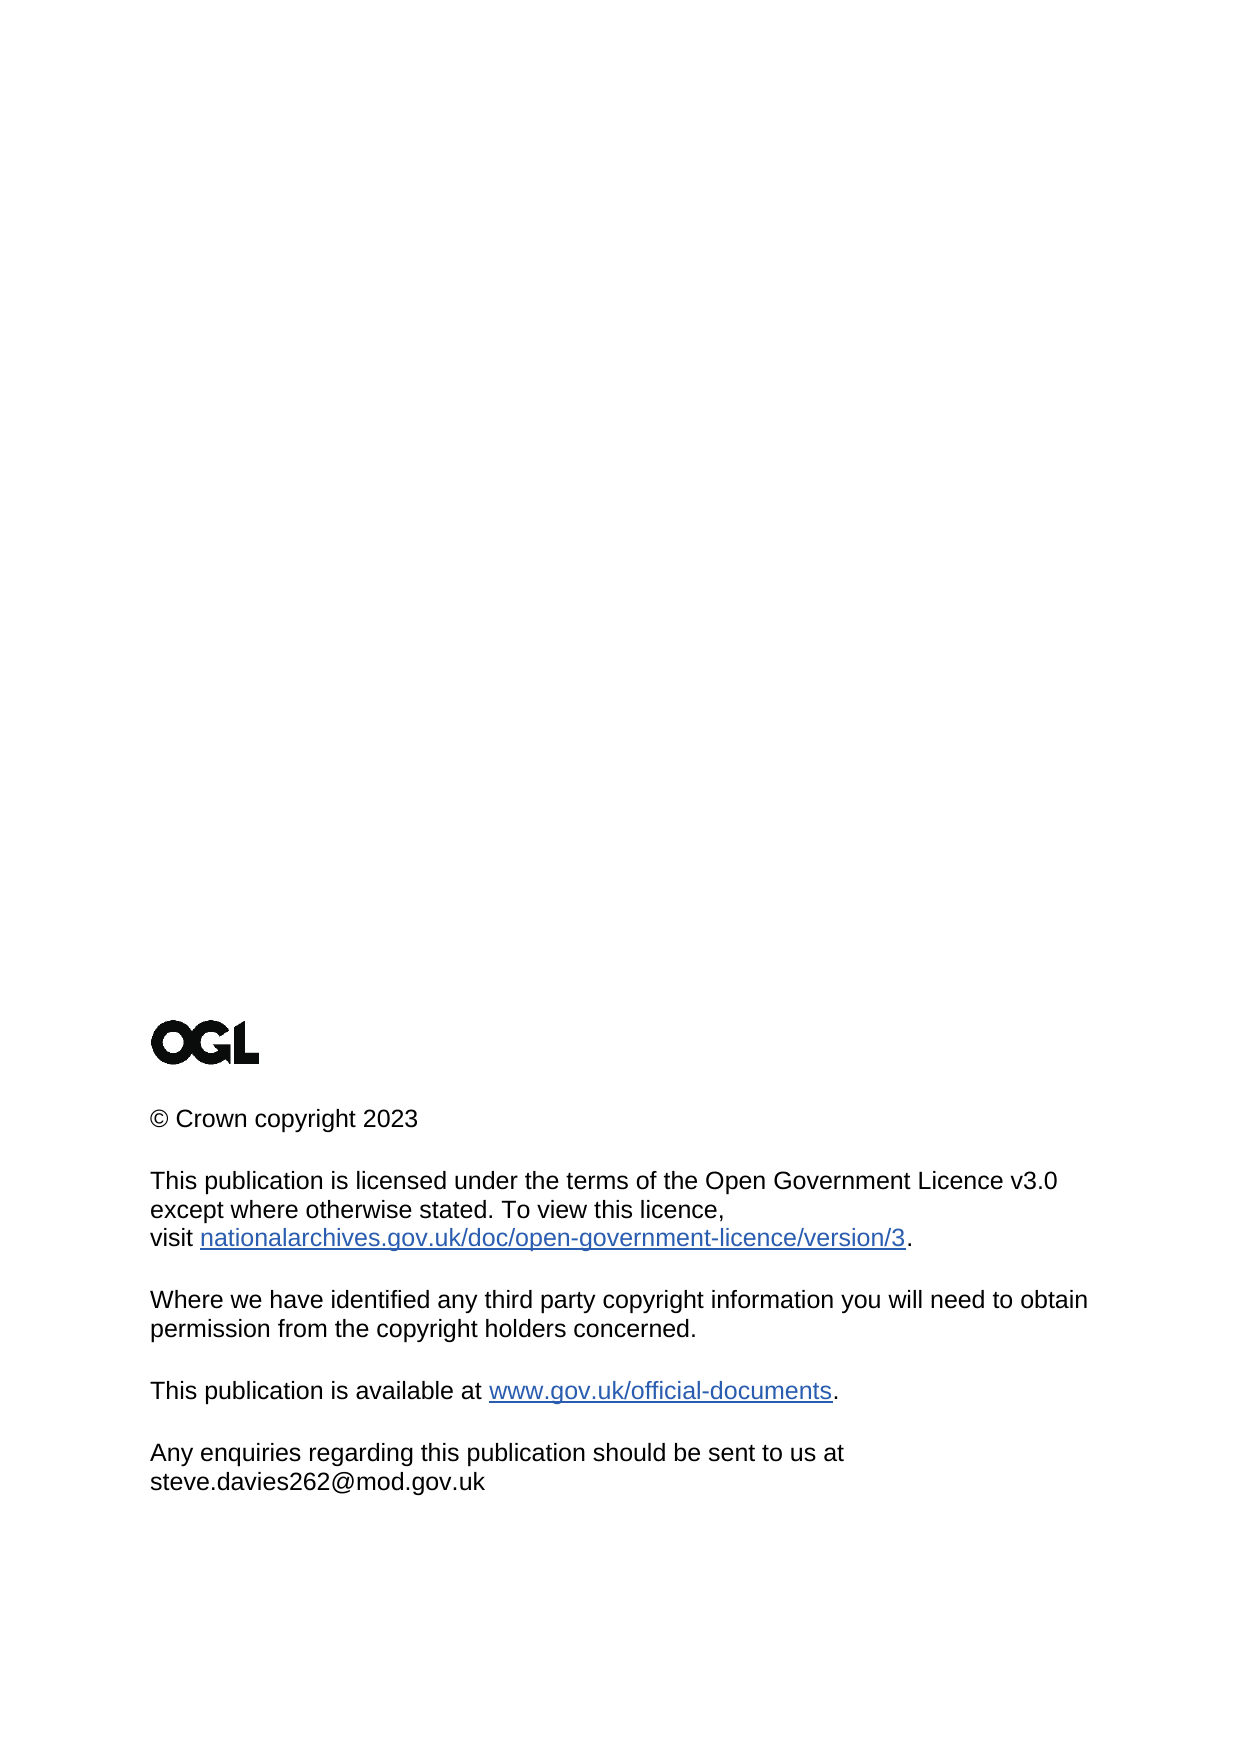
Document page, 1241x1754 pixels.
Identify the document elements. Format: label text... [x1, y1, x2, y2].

text © Crown copyright 2023 [150, 1104, 1090, 1132]
text Any enquiries regarding this publication should be sent to us at steve.davies262@mod.gov.uk [150, 1438, 1090, 1496]
text This publication is licensed under the terms of the Open Government Licence v3.0 except where otherwise stated. To view this licence, visit nationalarchives.gov.uk/doc/open-government-licence/version/3. [150, 1166, 1090, 1252]
text This publication is available at www.gov.uk/official-documents. [150, 1376, 1090, 1405]
text Where we have identified any third party copyright information you will need to obtain permission from the copyright holders concerned. [150, 1285, 1090, 1343]
